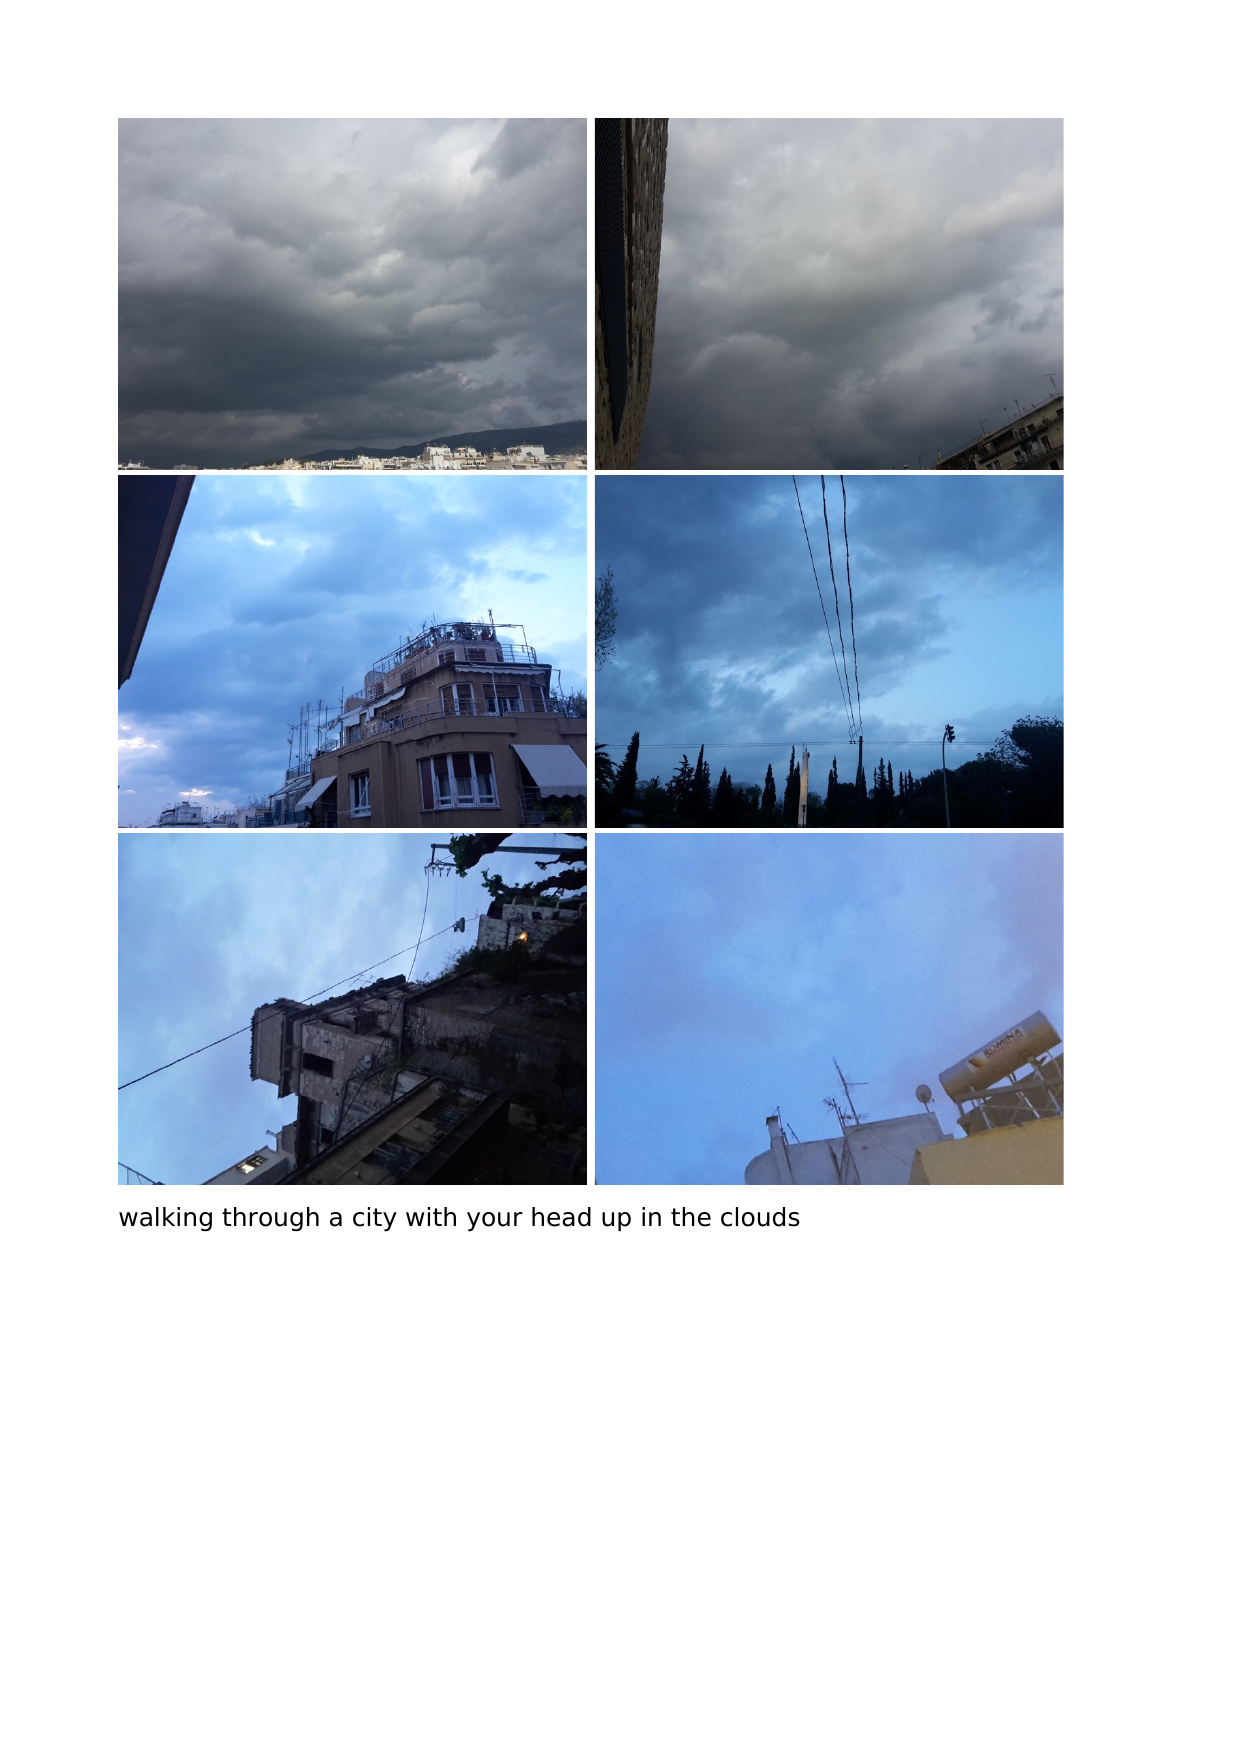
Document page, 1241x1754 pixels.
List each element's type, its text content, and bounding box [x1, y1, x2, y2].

picture [118, 118, 587, 470]
picture [118, 475, 587, 828]
picture [594, 475, 1064, 828]
picture [118, 833, 587, 1185]
text walking through a city with your head up in the clouds [118, 1203, 1122, 1232]
picture [594, 118, 1064, 470]
picture [594, 833, 1064, 1185]
